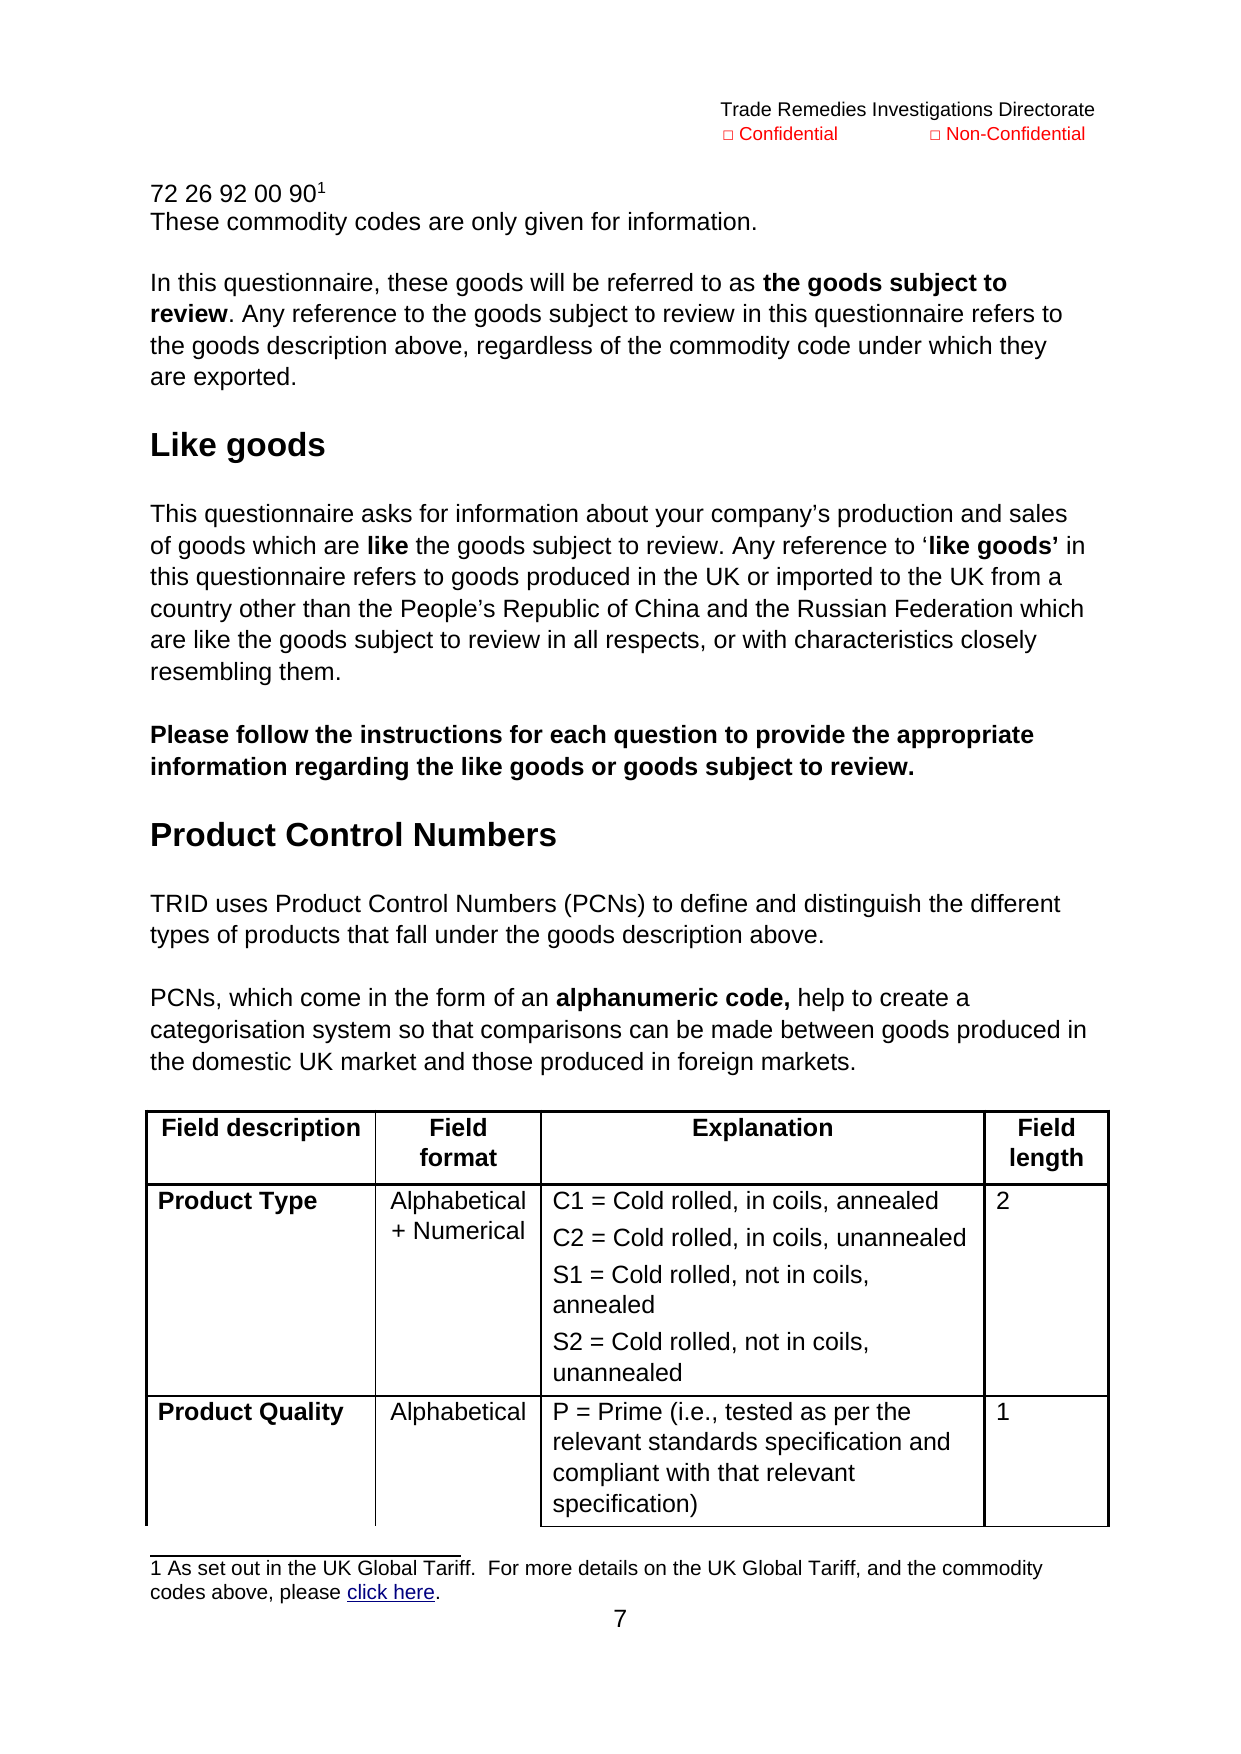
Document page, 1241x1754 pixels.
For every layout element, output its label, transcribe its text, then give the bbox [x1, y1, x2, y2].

table_cell Alphabetical [376, 1397, 540, 1526]
text Please follow the instructions for each question to provide the appropriate information regarding the like goods or goods subject to review. [150, 720, 1090, 781]
text 72 26 92 00 90 [150, 179, 1090, 207]
table_header Field length [986, 1113, 1107, 1182]
text This questionnaire asks for information about your company’s production and sales of goods which are like the goods subject to review. Any reference to ‘like goods’ in this questionnaire refers to goods produced in the UK or imported to the UK from a country other than the People’s Republic of China and the Russian Federation which are like the goods subject to review in all respects, or with characteristics closely resembling them. [150, 499, 1090, 686]
table_header Field format [376, 1113, 540, 1182]
text PCNs, which come in the form of an alphanumeric code, help to create a categorisation system so that comparisons can be made between goods produced in the domestic UK market and those produced in foreign markets. [150, 983, 1090, 1075]
table_cell Alphabetical+ Numerical [376, 1186, 540, 1395]
table_cell Product Quality [148, 1397, 375, 1526]
subtitle Like goods [150, 426, 1090, 464]
table_cell 2 [986, 1186, 1107, 1395]
table_cell Product Type [148, 1186, 375, 1395]
text These commodity codes are only given for information. [150, 207, 1090, 236]
table_cell P = Prime (i.e., tested as per the relevant standards specification and compliant with that relevant specification) [542, 1397, 983, 1526]
table_header Explanation [542, 1113, 983, 1182]
subtitle Product Control Numbers [150, 815, 1090, 853]
text In this questionnaire, these goods will be referred to as the goods subject to review. Any reference to the goods subject to review in this questionnaire refers to the goods description above, regardless of the commodity code under which they are exported. [150, 268, 1090, 391]
table_cell 1 [986, 1397, 1107, 1526]
text As set out in the UK Global Tariff. For more details on the UK Global Tariff, and the commodity codes above, please click here. [150, 1556, 1090, 1604]
table_header Field description [148, 1113, 375, 1182]
table_cell C1 = Cold rolled, in coils, annealed C2 = Cold rolled, in coils, unannealed S1 = Cold rolled, not in coils, annealed S2 = Cold rolled, not in coils, unannealed [542, 1186, 983, 1395]
text TRID uses Product Control Numbers (PCNs) to define and distinguish the different types of products that fall under the goods description above. [150, 889, 1090, 949]
